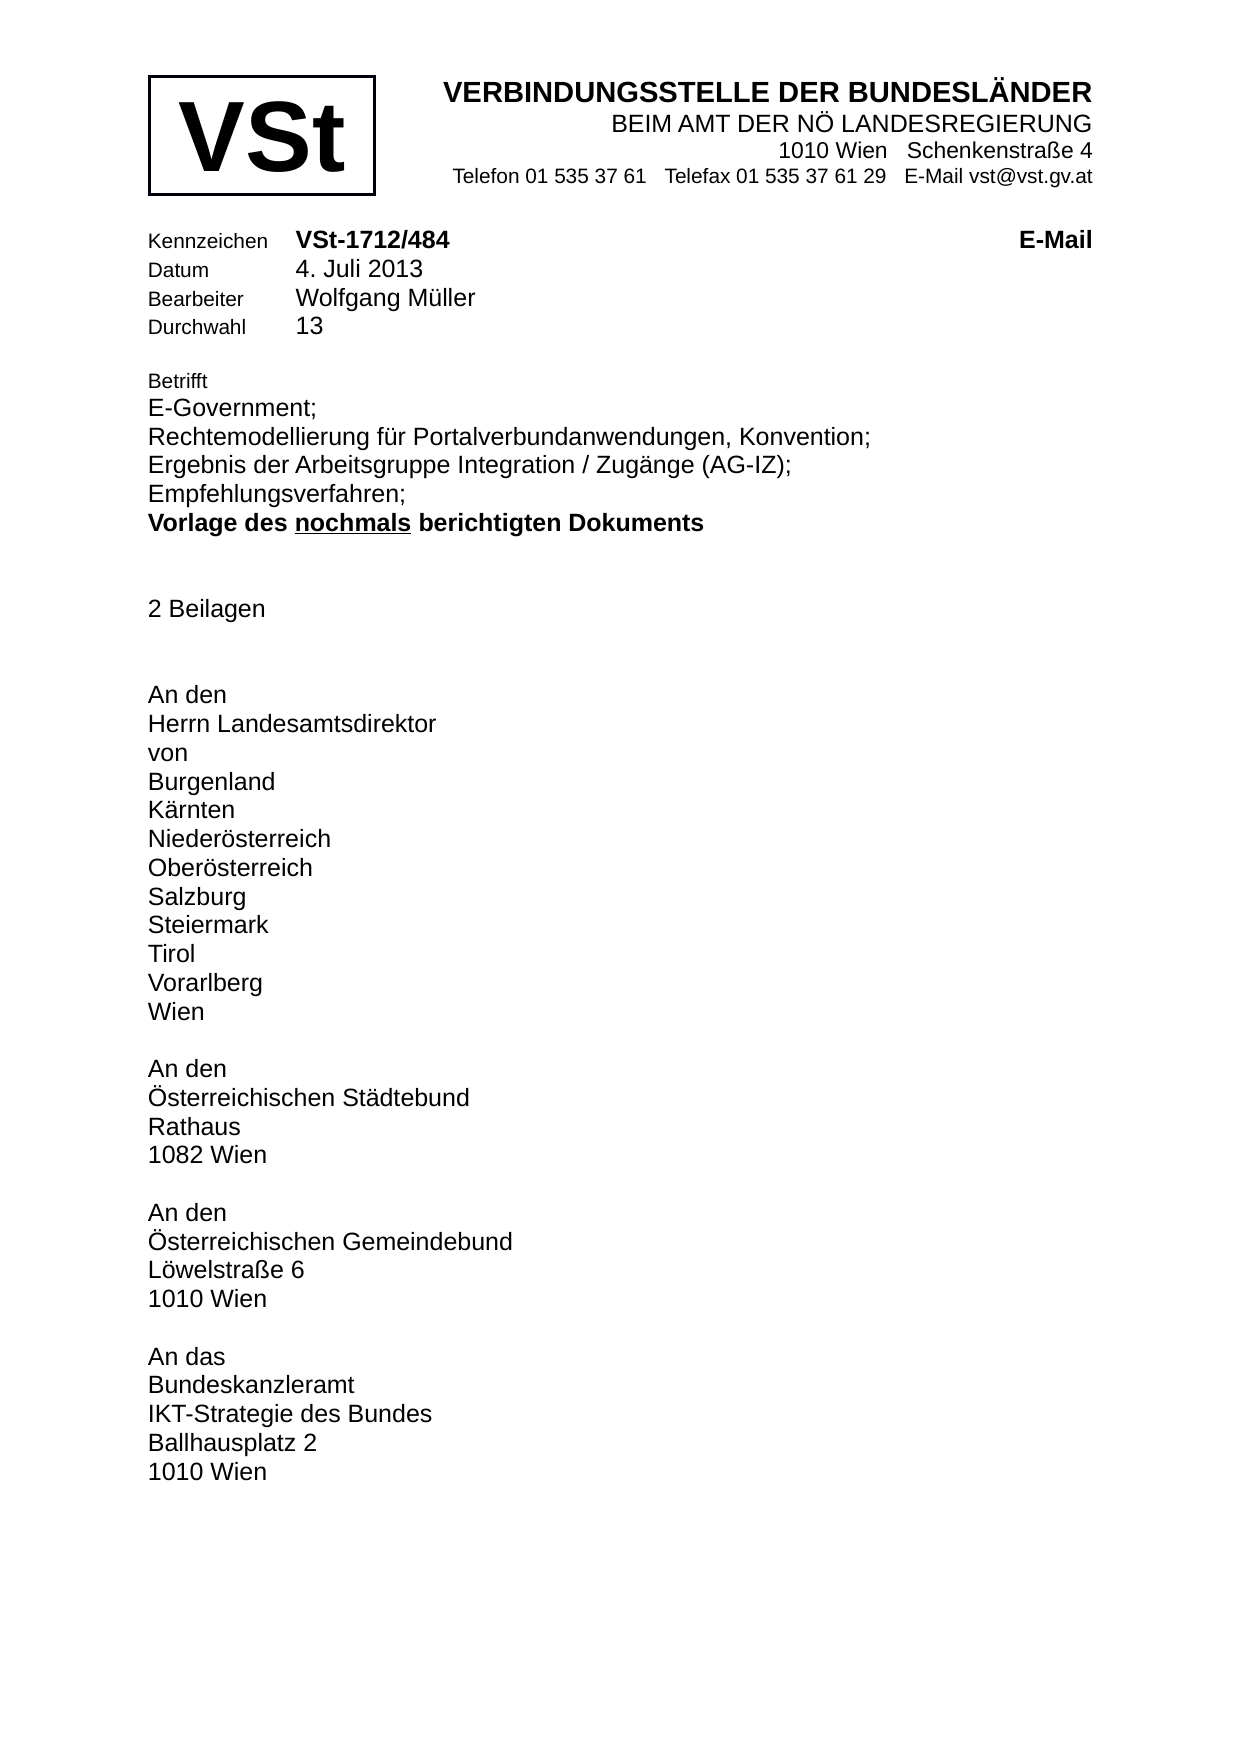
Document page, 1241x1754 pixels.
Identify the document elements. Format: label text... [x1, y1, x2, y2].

text E-Government; [148, 393, 1092, 421]
text Ergebnis der Arbeitsgruppe Integration / Zugänge (AG-IZ); [148, 450, 1092, 479]
text Ballhausplatz 2 [148, 1428, 1092, 1456]
text Österreichischen Gemeindebund [148, 1226, 1092, 1255]
subtitle An den [148, 680, 1092, 709]
text Telefon 01 535 37 61 Telefax 01 535 37 61 29 E-Mail vst@vst.gv.at [425, 164, 1092, 188]
text 1082 Wien [148, 1140, 1092, 1169]
text Salzburg [148, 881, 1092, 910]
text Datum 4. Juli 2013 [148, 254, 1092, 282]
text von [148, 738, 1092, 766]
text 1010 Wien [148, 1284, 1092, 1313]
text An den [148, 1054, 1092, 1083]
text Vorarlberg [148, 968, 1092, 996]
text Wien [148, 996, 1092, 1025]
text Empfehlungsverfahren; [148, 479, 1092, 508]
text Rechtemodellierung für Portalverbundanwendungen, Konvention; [148, 421, 1092, 450]
text Herrn Landesamtsdirektor [148, 709, 1092, 738]
subtitle VSt [151, 78, 373, 193]
text 1010 Wien [148, 1456, 1092, 1485]
text Österreichischen Städtebund [148, 1083, 1092, 1111]
text Kennzeichen VSt-1712/484 E-Mail [148, 225, 1092, 254]
text Löwelstraße 6 [148, 1255, 1092, 1284]
subtitle 2 Beilagen [148, 594, 1092, 623]
text Vorlage des nochmals berichtigten Dokuments [148, 508, 1092, 536]
text Tirol [148, 939, 1092, 968]
text Steiermark [148, 910, 1092, 939]
text IKT-Strategie des Bundes [148, 1399, 1092, 1428]
text An den [148, 1198, 1092, 1226]
text Bundeskanzleramt [148, 1370, 1092, 1399]
text Kärnten [148, 795, 1092, 824]
text Bearbeiter Wolfgang Müller [148, 282, 1092, 311]
text Durchwahl 13 [148, 311, 1092, 340]
text beim Amt der NÖ Landesregierung [425, 108, 1092, 137]
subtitle Betrifft [148, 369, 1092, 393]
text Oberösterreich [148, 853, 1092, 881]
text 1010 Wien Schenkenstraße 4 [425, 137, 1092, 164]
text Rathaus [148, 1111, 1092, 1140]
text An das [148, 1341, 1092, 1370]
text Burgenland [148, 766, 1092, 795]
subtitle [376, 75, 413, 196]
text Verbindungsstelle der Bundesländer [425, 75, 1092, 108]
text Niederösterreich [148, 824, 1092, 853]
